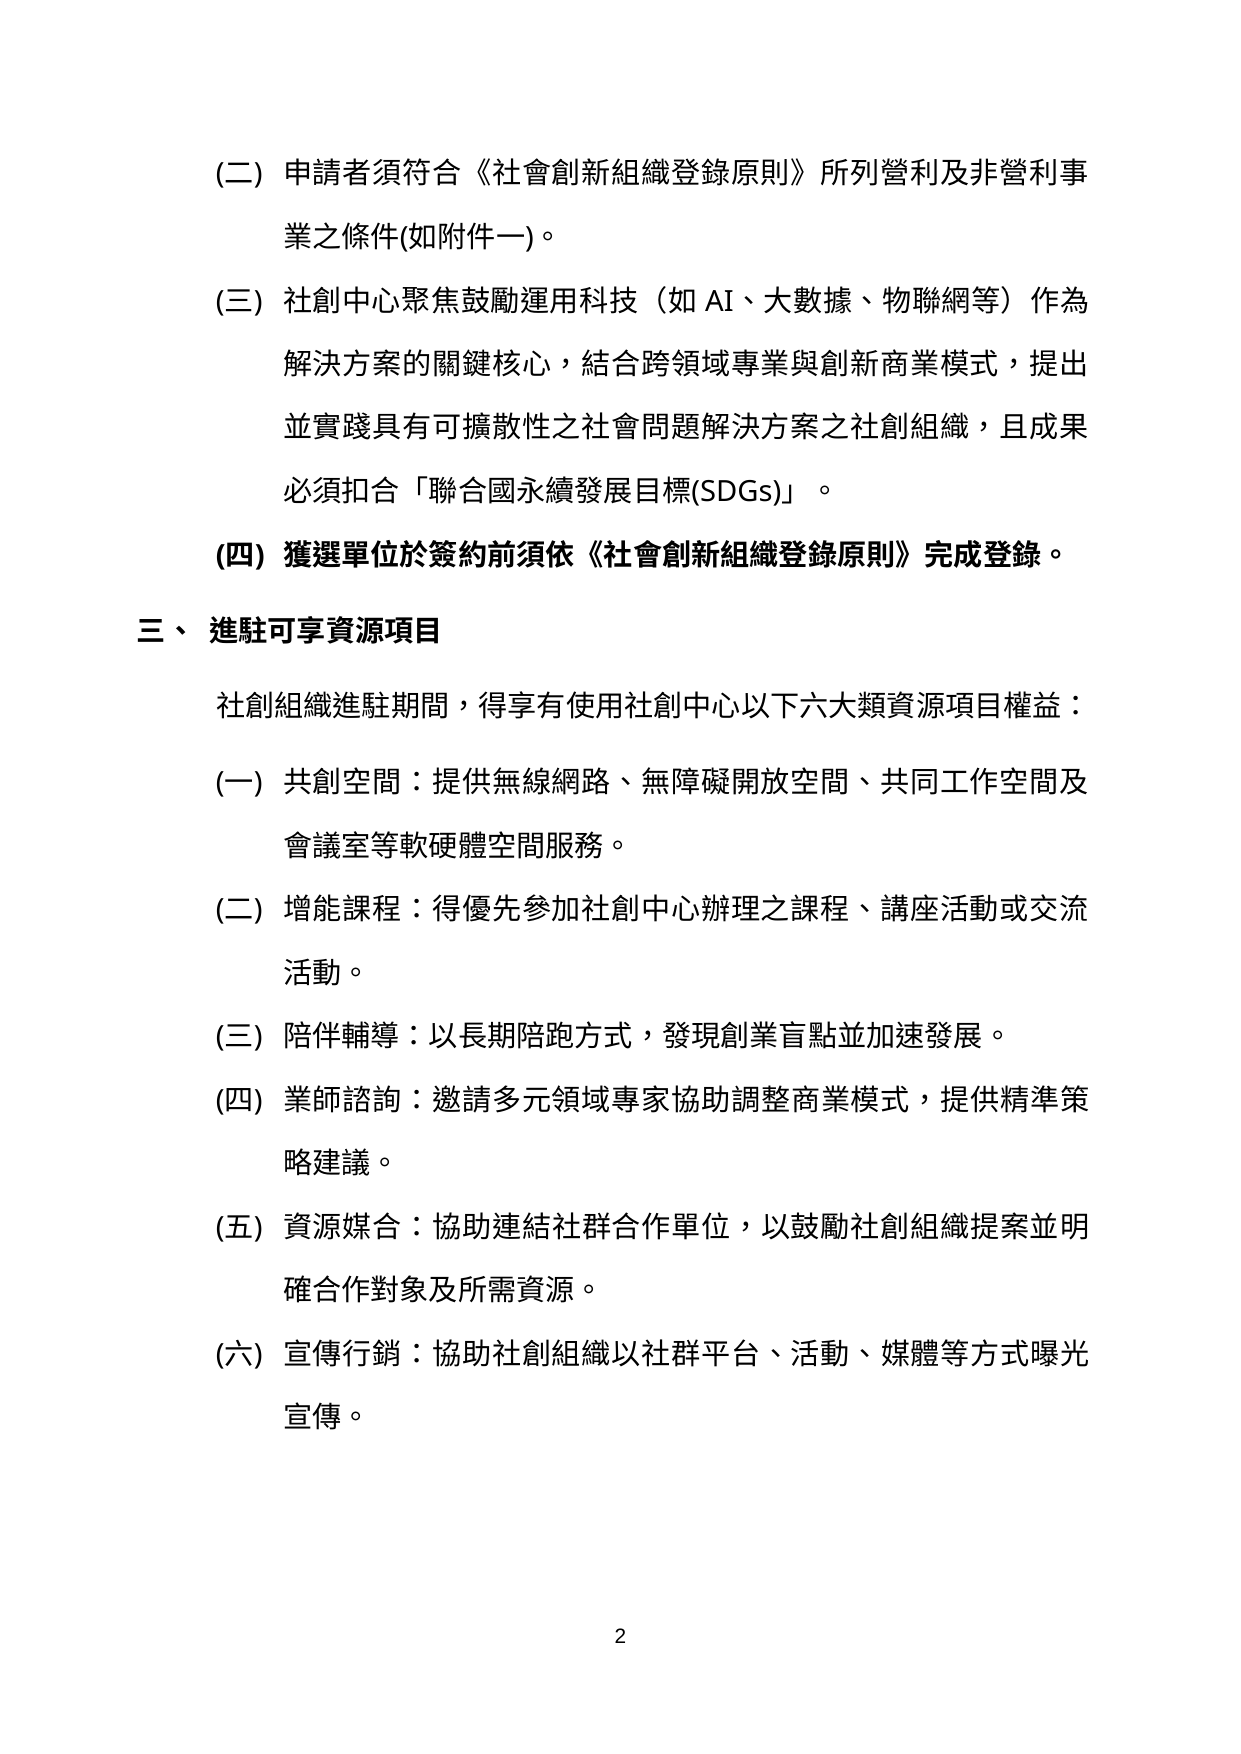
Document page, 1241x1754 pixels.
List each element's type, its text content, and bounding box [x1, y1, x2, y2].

list 增能課程：得優先參加社創中心辦理之課程、講座活動或交流活動。 [216, 886, 1090, 992]
list 共創空間：提供無線網路、無障礙開放空間、共同工作空間及會議室等軟硬體空間服務。 [216, 759, 1090, 865]
list 宣傳行銷：協助社創組織以社群平台、活動、媒體等方式曝光宣傳。 [216, 1330, 1090, 1436]
list 獲選單位於簽約前須依《社會創新組織登錄原則》完成登錄。 [216, 531, 1090, 573]
list 進駐可享資源項目 [137, 607, 1090, 649]
list 申請者須符合《社會創新組織登錄原則》所列營利及非營利事業之條件(如附件一)。 [216, 150, 1090, 256]
list 資源媒合：協助連結社群合作單位，以鼓勵社創組織提案並明確合作對象及所需資源。 [216, 1203, 1090, 1309]
text 社創組織進駐期間，得享有使用社創中心以下六大類資源項目權益： [216, 683, 1090, 725]
list 陪伴輔導：以長期陪跑方式，發現創業盲點並加速發展。 [216, 1013, 1090, 1055]
list 業師諮詢：邀請多元領域專家協助調整商業模式，提供精準策略建議。 [216, 1076, 1090, 1182]
list 社創中心聚焦鼓勵運用科技（如AI、大數據、物聯網等）作為解決方案的關鍵核心，結合跨領域專業與創新商業模式，提出並實踐具有可擴散性之社會問題解決方案之社創組織，且成果必須扣合「聯合國永續發展目標(SDGs)」。 [216, 277, 1090, 510]
